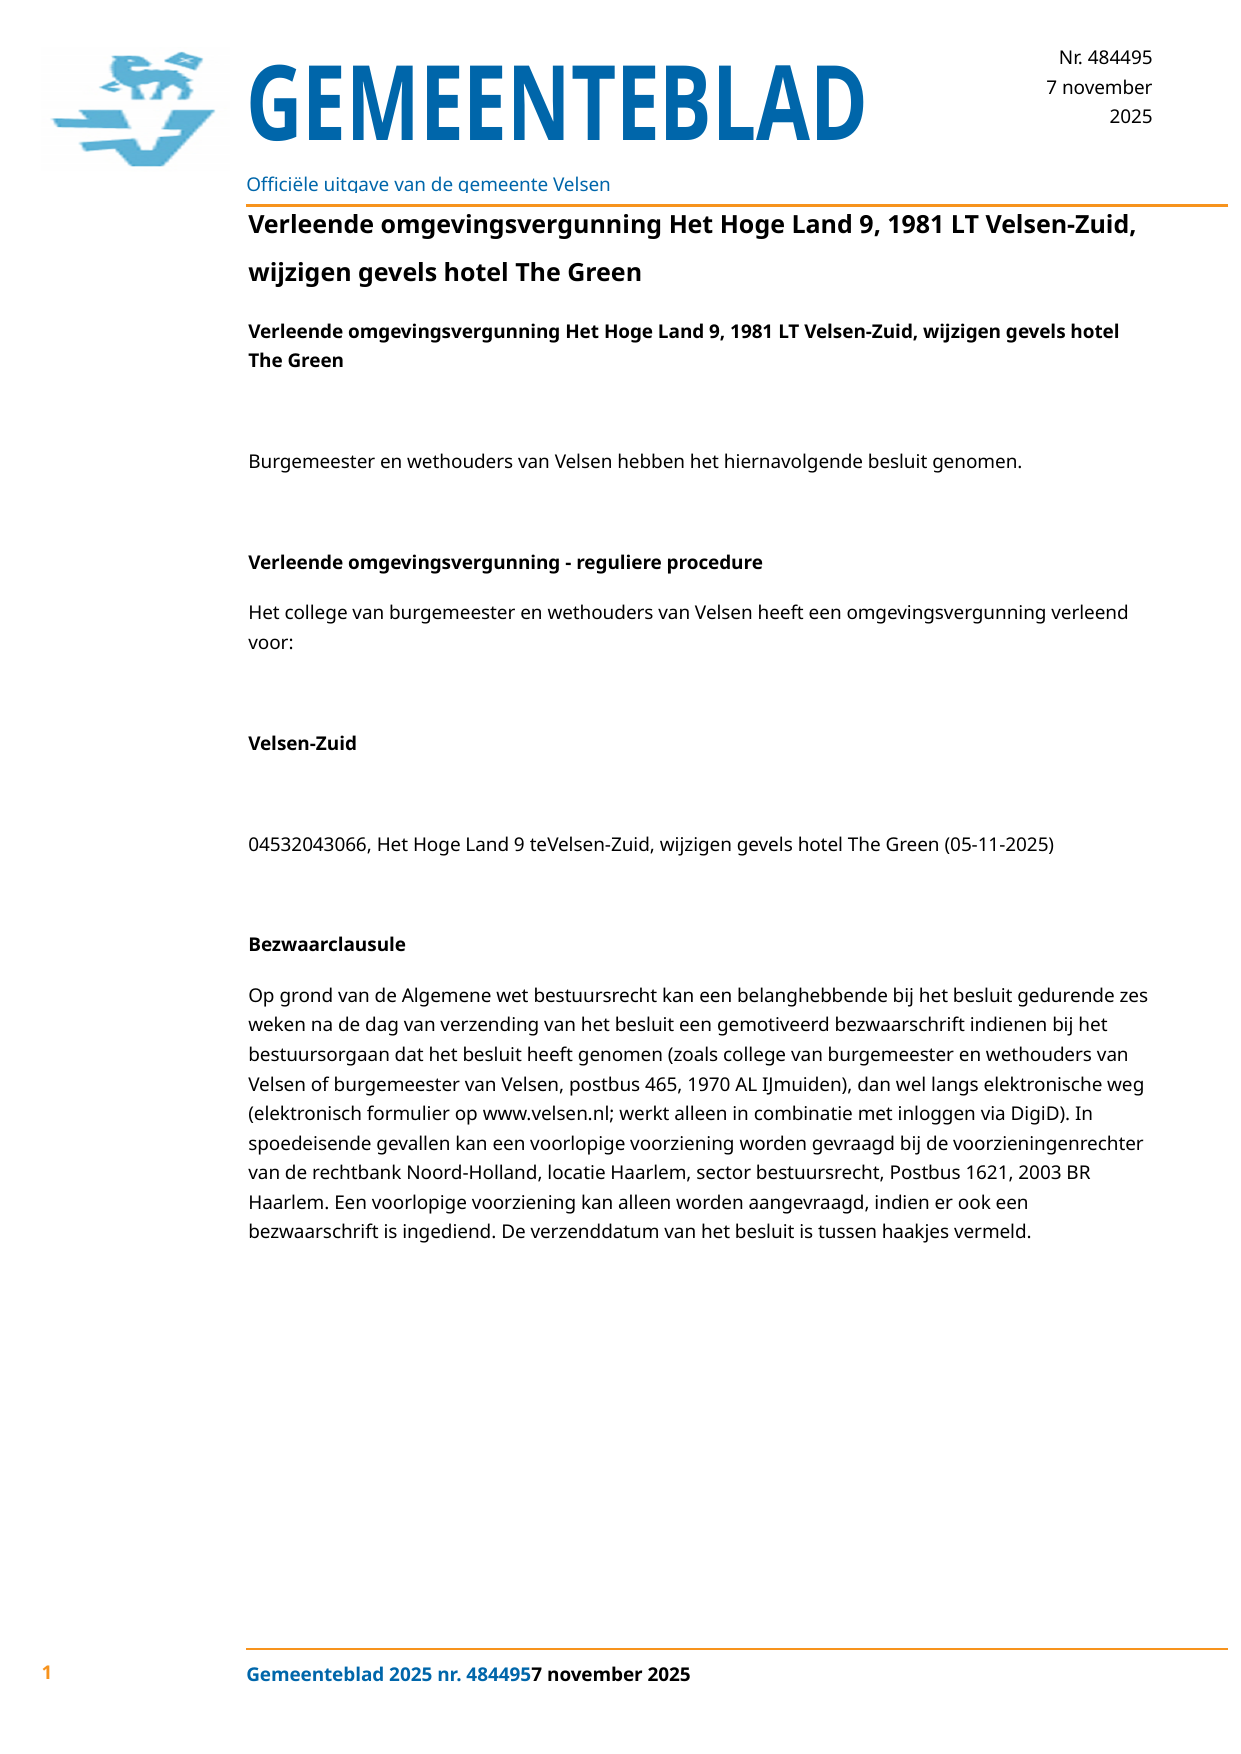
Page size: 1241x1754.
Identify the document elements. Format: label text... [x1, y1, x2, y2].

text Verleende omgevingsvergunning Het Hoge Land 9, 1981 LT Velsen-Zuid, wijzigen gevels hotel The Green [248, 318, 1152, 373]
text Op grond van de Algemene wet bestuursrecht kan een belanghebbende bij het besluit gedurende zes weken na de dag van verzending van het besluit een gemotiveerd bezwaarschrift indienen bij het bestuursorgaan dat het besluit heeft genomen (zoals college van burgemeester en wethouders van Velsen of burgemeester van Velsen, postbus 465, 1970 AL IJmuiden), dan wel langs elektronische weg (elektronisch formulier op www.velsen.nl; werkt alleen in combinatie met inloggen via DigiD). In spoedeisende gevallen kan een voorlopige voorziening worden gevraagd bij de voorzieningenrechter van de rechtbank Noord-Holland, locatie Haarlem, sector bestuursrecht, Postbus 1621, 2003 BR Haarlem. Een voorlopige voorziening kan alleen worden aangevraagd, indien er ook een bezwaarschrift is ingediend. De verzenddatum van het besluit is tussen haakjes vermeld. [248, 982, 1152, 1244]
picture [41, 47, 231, 172]
text Velsen-Zuid [248, 730, 1152, 756]
text Bezwaarclausule [248, 932, 1152, 957]
text Verleende omgevingsvergunning Het Hoge Land 9, 1981 LT Velsen-Zuid, wijzigen gevels hotel The Green [248, 207, 1152, 288]
text Het college van burgemeester en wethouders van Velsen heeft een omgevingsvergunning verleend voor: [248, 599, 1152, 655]
text Verleende omgevingsvergunning - reguliere procedure [248, 549, 1152, 575]
text Burgemeester en wethouders van Velsen hebben het hiernavolgende besluit genomen. [248, 448, 1152, 474]
text 04532043066, Het Hoge Land 9 teVelsen-Zuid, wijzigen gevels hotel The Green (05-11-2025) [248, 831, 1152, 857]
